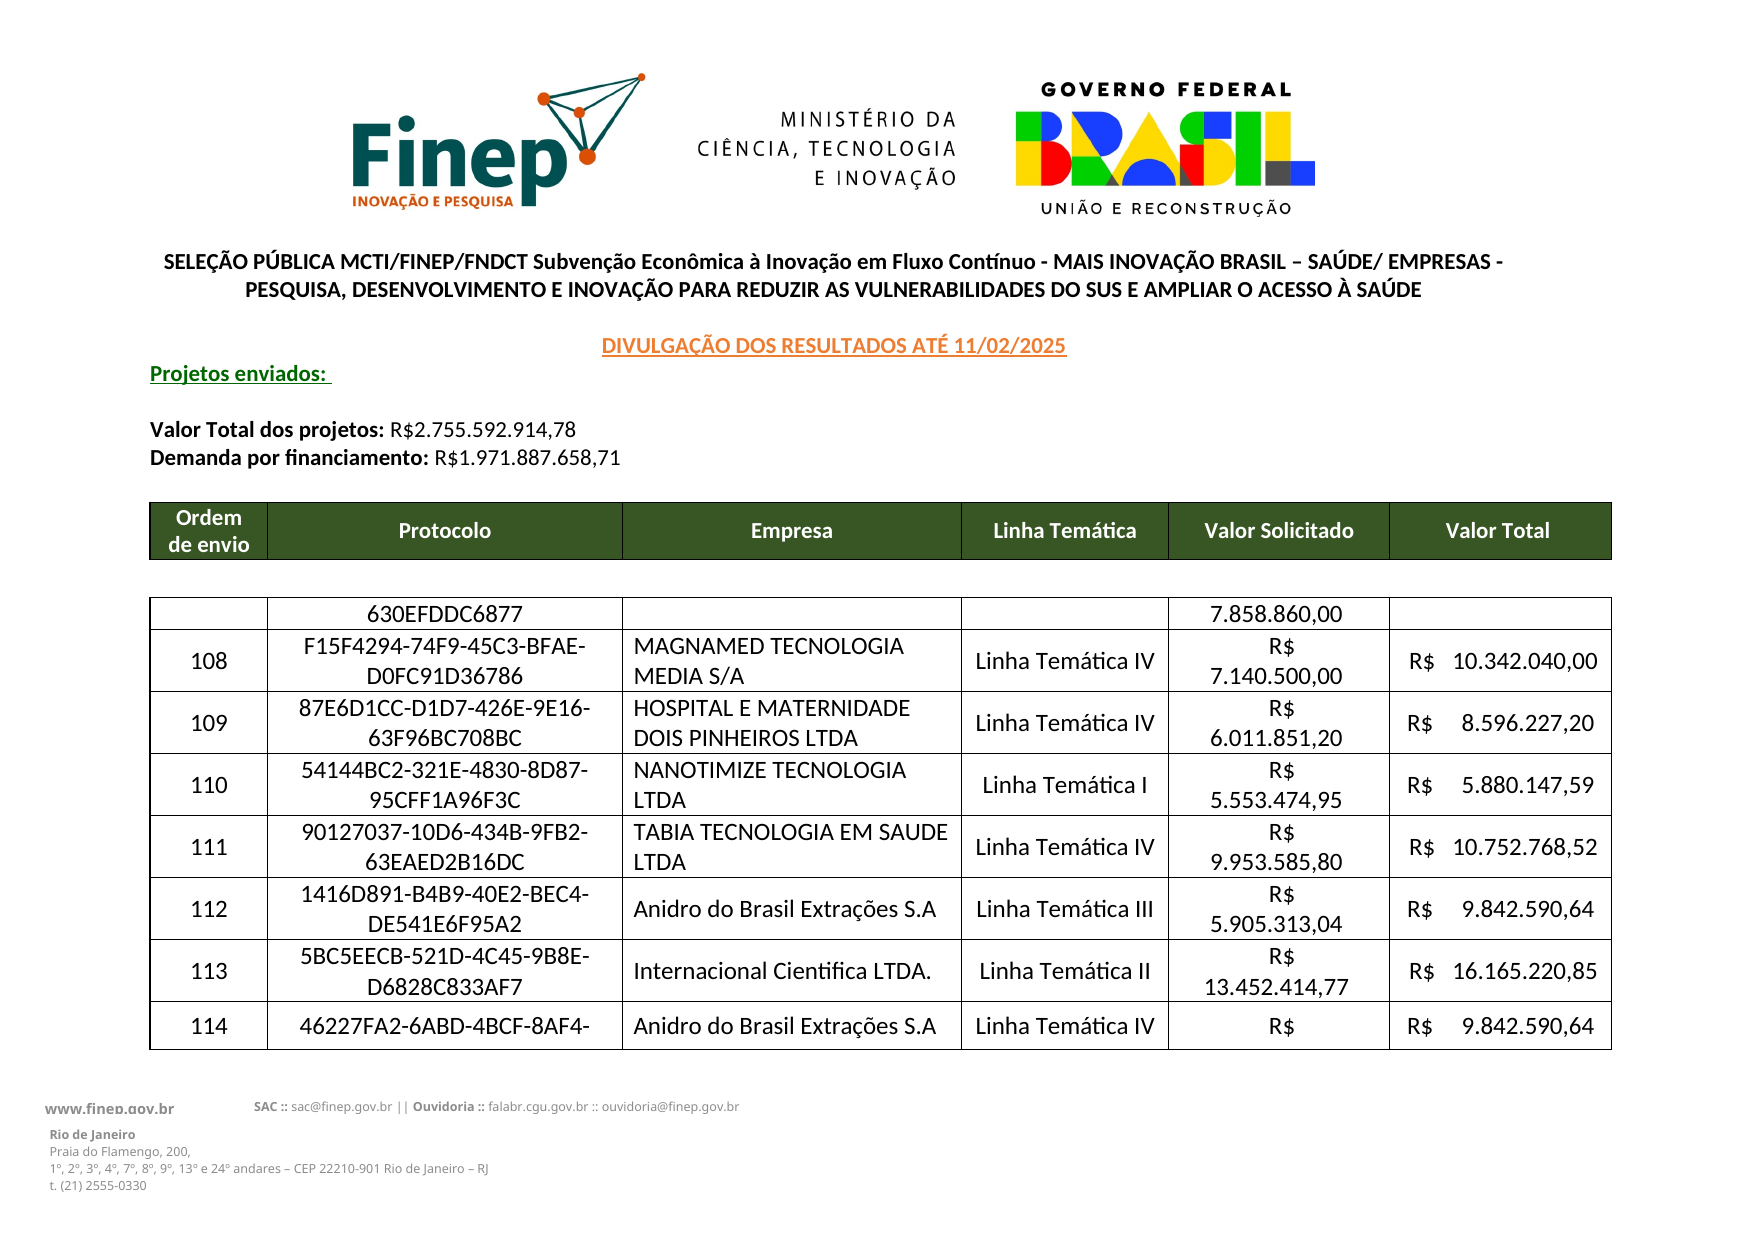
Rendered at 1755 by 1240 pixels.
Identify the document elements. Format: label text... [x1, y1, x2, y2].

table_cell HOSPITAL E MATERNIDADE DOIS PINHEIROS LTDA [623, 692, 961, 753]
table_cell Linha Temática IV [962, 1002, 1168, 1049]
table_cell 110 [151, 754, 267, 815]
table_cell 90127037-10D6-434B-9FB2-63EAED2B16DC [268, 816, 622, 877]
table_cell NANOTIMIZE TECNOLOGIA LTDA [623, 754, 961, 815]
table_cell R$ 10.342.040,00 [1390, 630, 1611, 691]
table_cell 87E6D1CC-D1D7-426E-9E16-63F96BC708BC [268, 692, 622, 753]
table_cell R$ 5.880.147,59 [1390, 754, 1611, 815]
table_cell R$ 5.553.474,95 [1169, 754, 1389, 815]
table_cell 46227FA2-6ABD-4BCF-8AF4- [268, 1002, 622, 1049]
table_cell [623, 598, 961, 629]
table_cell R$ 9.842.590,64 [1390, 878, 1611, 939]
table_cell 630EFDDC6877 [268, 598, 622, 629]
table_cell [151, 598, 267, 629]
table_cell R$ 5.905.313,04 [1169, 878, 1389, 939]
table_cell Anidro do Brasil Extrações S.A [623, 1002, 961, 1049]
table_cell Linha Temática IV [962, 692, 1168, 753]
table_cell R$ 16.165.220,85 [1390, 940, 1611, 1001]
table_cell 109 [151, 692, 267, 753]
table_cell 111 [151, 816, 267, 877]
table_cell TABIA TECNOLOGIA EM SAUDE LTDA [623, 816, 961, 877]
table_cell 108 [151, 630, 267, 691]
table_cell R$ 6.011.851,20 [1169, 692, 1389, 753]
table_cell Linha Temática IV [962, 630, 1168, 691]
table_cell Internacional Cientifica LTDA. [623, 940, 961, 1001]
table_cell 112 [151, 878, 267, 939]
table_cell R$ [1169, 1002, 1389, 1049]
table_cell Linha Temática IV [962, 816, 1168, 877]
table_cell F15F4294-74F9-45C3-BFAE-D0FC91D36786 [268, 630, 622, 691]
table_cell R$ 7.140.500,00 [1169, 630, 1389, 691]
table_cell 7.858.860,00 [1169, 598, 1389, 629]
table_cell 1416D891-B4B9-40E2-BEC4-DE541E6F95A2 [268, 878, 622, 939]
table_cell R$ 8.596.227,20 [1390, 692, 1611, 753]
table_cell R$ 9.842.590,64 [1390, 1002, 1611, 1049]
table_cell Linha Temática I [962, 754, 1168, 815]
table_cell 113 [151, 940, 267, 1001]
table_cell Linha Temática III [962, 878, 1168, 939]
table_cell R$ 10.752.768,52 [1390, 816, 1611, 877]
table_cell 5BC5EECB-521D-4C45-9B8E-D6828C833AF7 [268, 940, 622, 1001]
table_cell 114 [151, 1002, 267, 1049]
table_cell [1390, 598, 1611, 629]
table_cell [962, 598, 1168, 629]
table_cell Anidro do Brasil Extrações S.A [623, 878, 961, 939]
table_cell R$ 9.953.585,80 [1169, 816, 1389, 877]
table_cell R$ 13.452.414,77 [1169, 940, 1389, 1001]
table_cell Linha Temática II [962, 940, 1168, 1001]
table_cell 54144BC2-321E-4830-8D87-95CFF1A96F3C [268, 754, 622, 815]
table_cell MAGNAMED TECNOLOGIA MEDIA S/A [623, 630, 961, 691]
